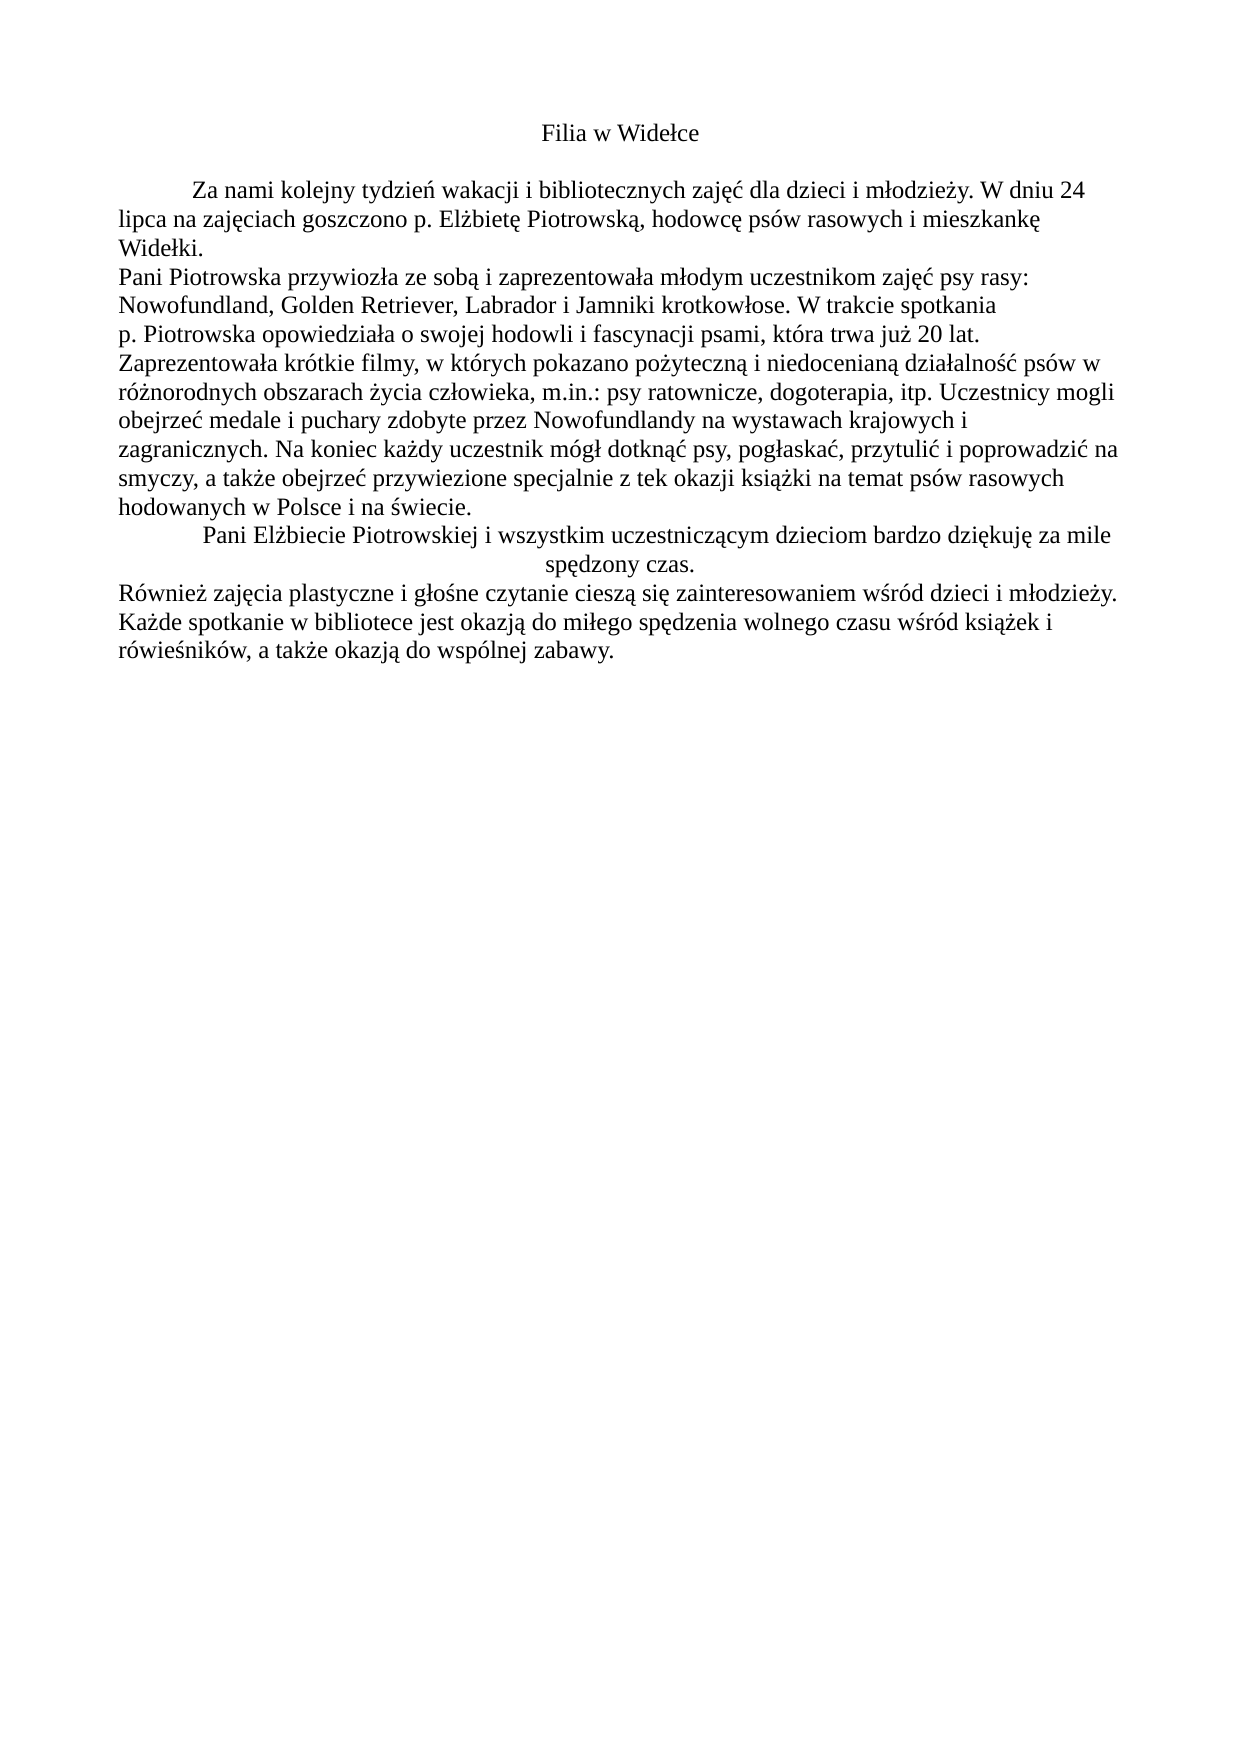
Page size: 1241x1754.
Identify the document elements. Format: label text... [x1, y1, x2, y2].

text Za nami kolejny tydzień wakacji i bibliotecznych zajęć dla dzieci i młodzieży. W dniu 24 lipca na zajęciach goszczono p. Elżbietę Piotrowską, hodowcę psów rasowych i mieszkankę Widełki. [118, 176, 1122, 262]
text Pani Piotrowska przywiozła ze sobą i zaprezentowała młodym uczestnikom zajęć psy rasy: Nowofundland, Golden Retriever, Labrador i Jamniki krotkowłose. W trakcie spotkania [118, 262, 1122, 319]
text Pani Elżbiecie Piotrowskiej i wszystkim uczestniczącym dzieciom bardzo dziękuję za mile spędzony czas. [118, 521, 1122, 578]
text Filia w Widełce [118, 118, 1122, 147]
text Również zajęcia plastyczne i głośne czytanie cieszą się zainteresowaniem wśród dzieci i młodzieży. Każde spotkanie w bibliotece jest okazją do miłego spędzenia wolnego czasu wśród książek i rówieśników, a także okazją do wspólnej zabawy. [118, 578, 1122, 664]
text p. Piotrowska opowiedziała o swojej hodowli i fascynacji psami, która trwa już 20 lat. Zaprezentowała krótkie filmy, w których pokazano pożyteczną i niedocenianą działalność psów w różnorodnych obszarach życia człowieka, m.in.: psy ratownicze, dogoterapia, itp. Uczestnicy mogli obejrzeć medale i puchary zdobyte przez Nowofundlandy na wystawach krajowych i zagranicznych. Na koniec każdy uczestnik mógł dotknąć psy, pogłaskać, przytulić i poprowadzić na smyczy, a także obejrzeć przywiezione specjalnie z tek okazji książki na temat psów rasowych hodowanych w Polsce i na świecie. [118, 319, 1122, 521]
